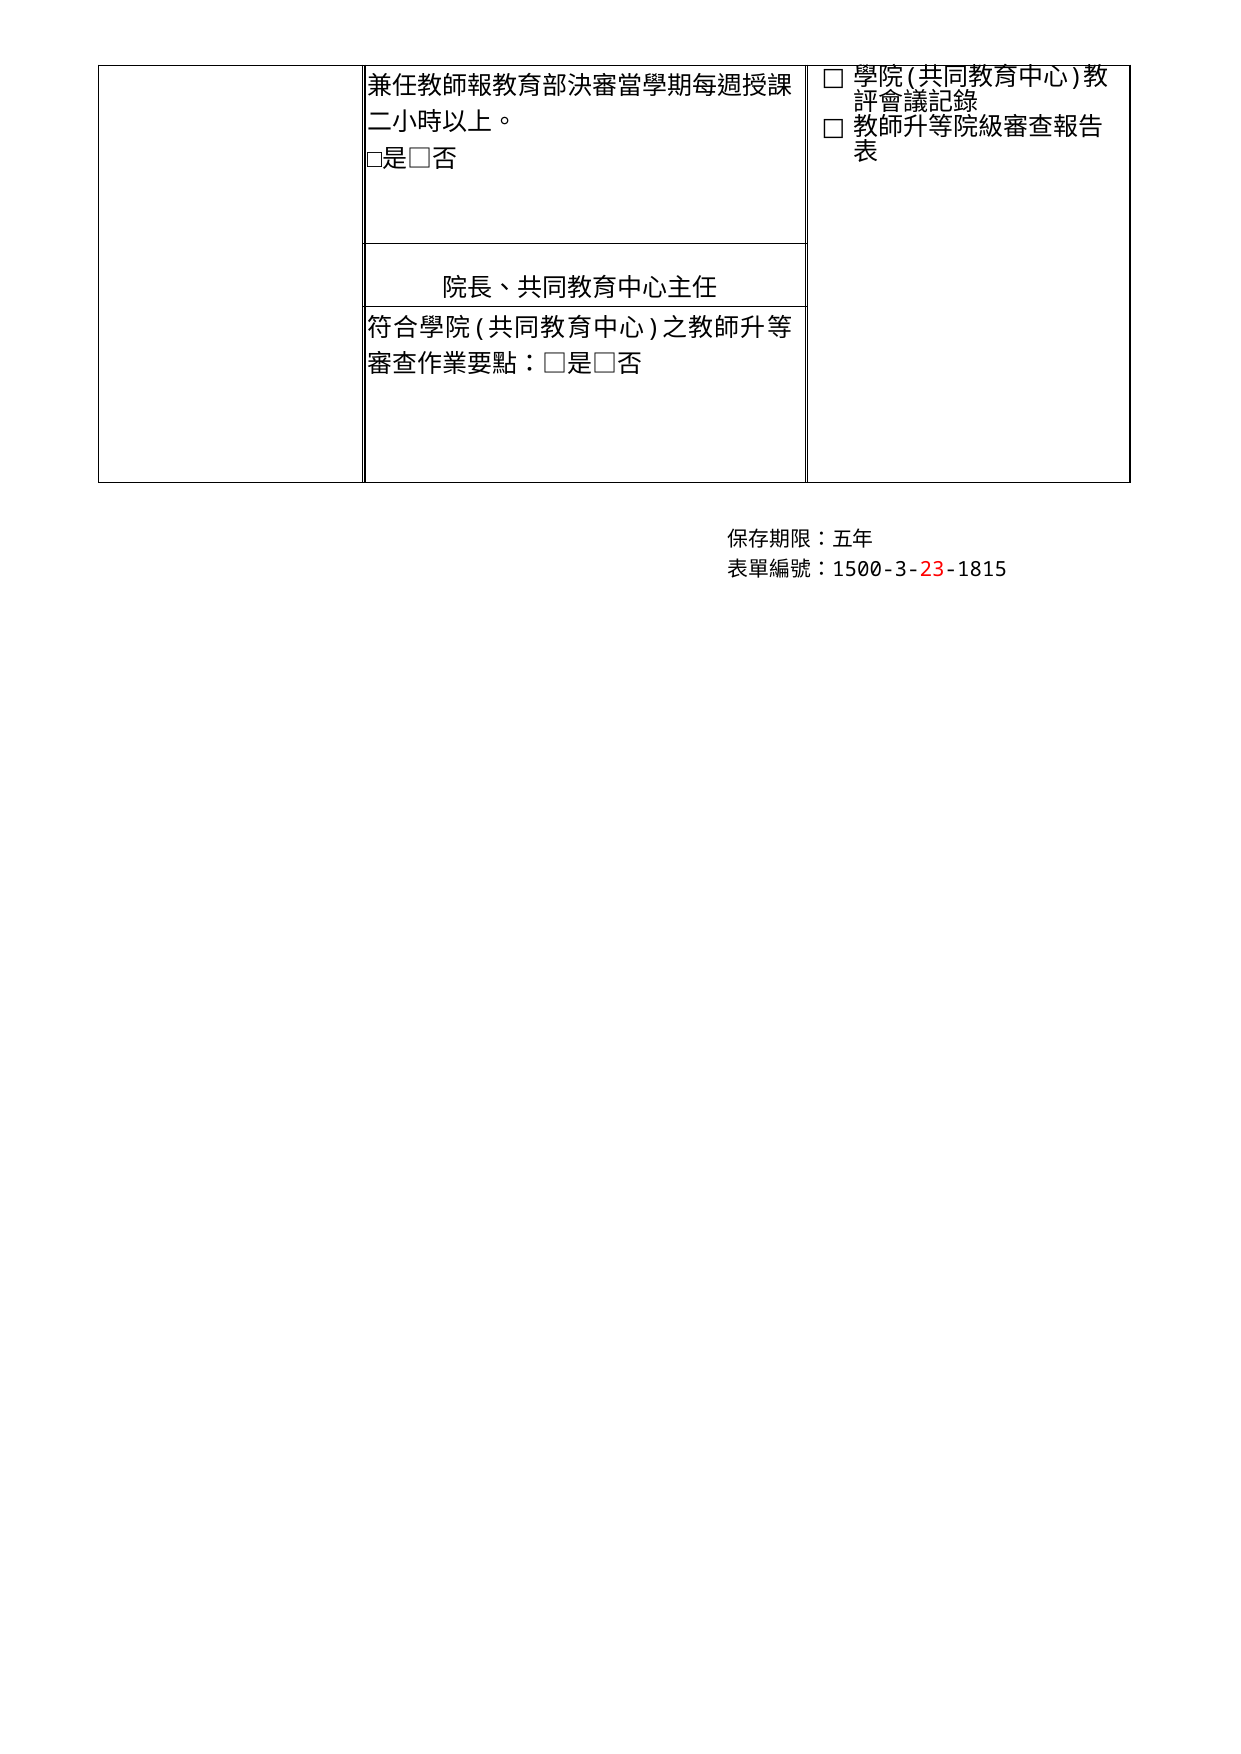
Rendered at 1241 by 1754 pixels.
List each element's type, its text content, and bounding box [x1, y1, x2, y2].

text 表單編號：1500-3-23-1815 [728, 552, 1124, 582]
table_cell 院長、共同教育中心主任 [366, 244, 805, 306]
table_cell 符合學院(共同教育中心)之教師升等審查作業要點：□是□否 [366, 307, 805, 482]
text 保存期限：五年 [728, 522, 1124, 552]
table_cell 兼任教師報教育部決審當學期每週授課二小時以上。 □是□否 [366, 66, 805, 242]
table_cell [99, 66, 362, 482]
table_cell 查核資料： 系(所、學位學程、中心、組)教評會議記錄 學院(共同教育中心)教評會議記錄 教師升等院級審查報告表 [808, 66, 1129, 482]
